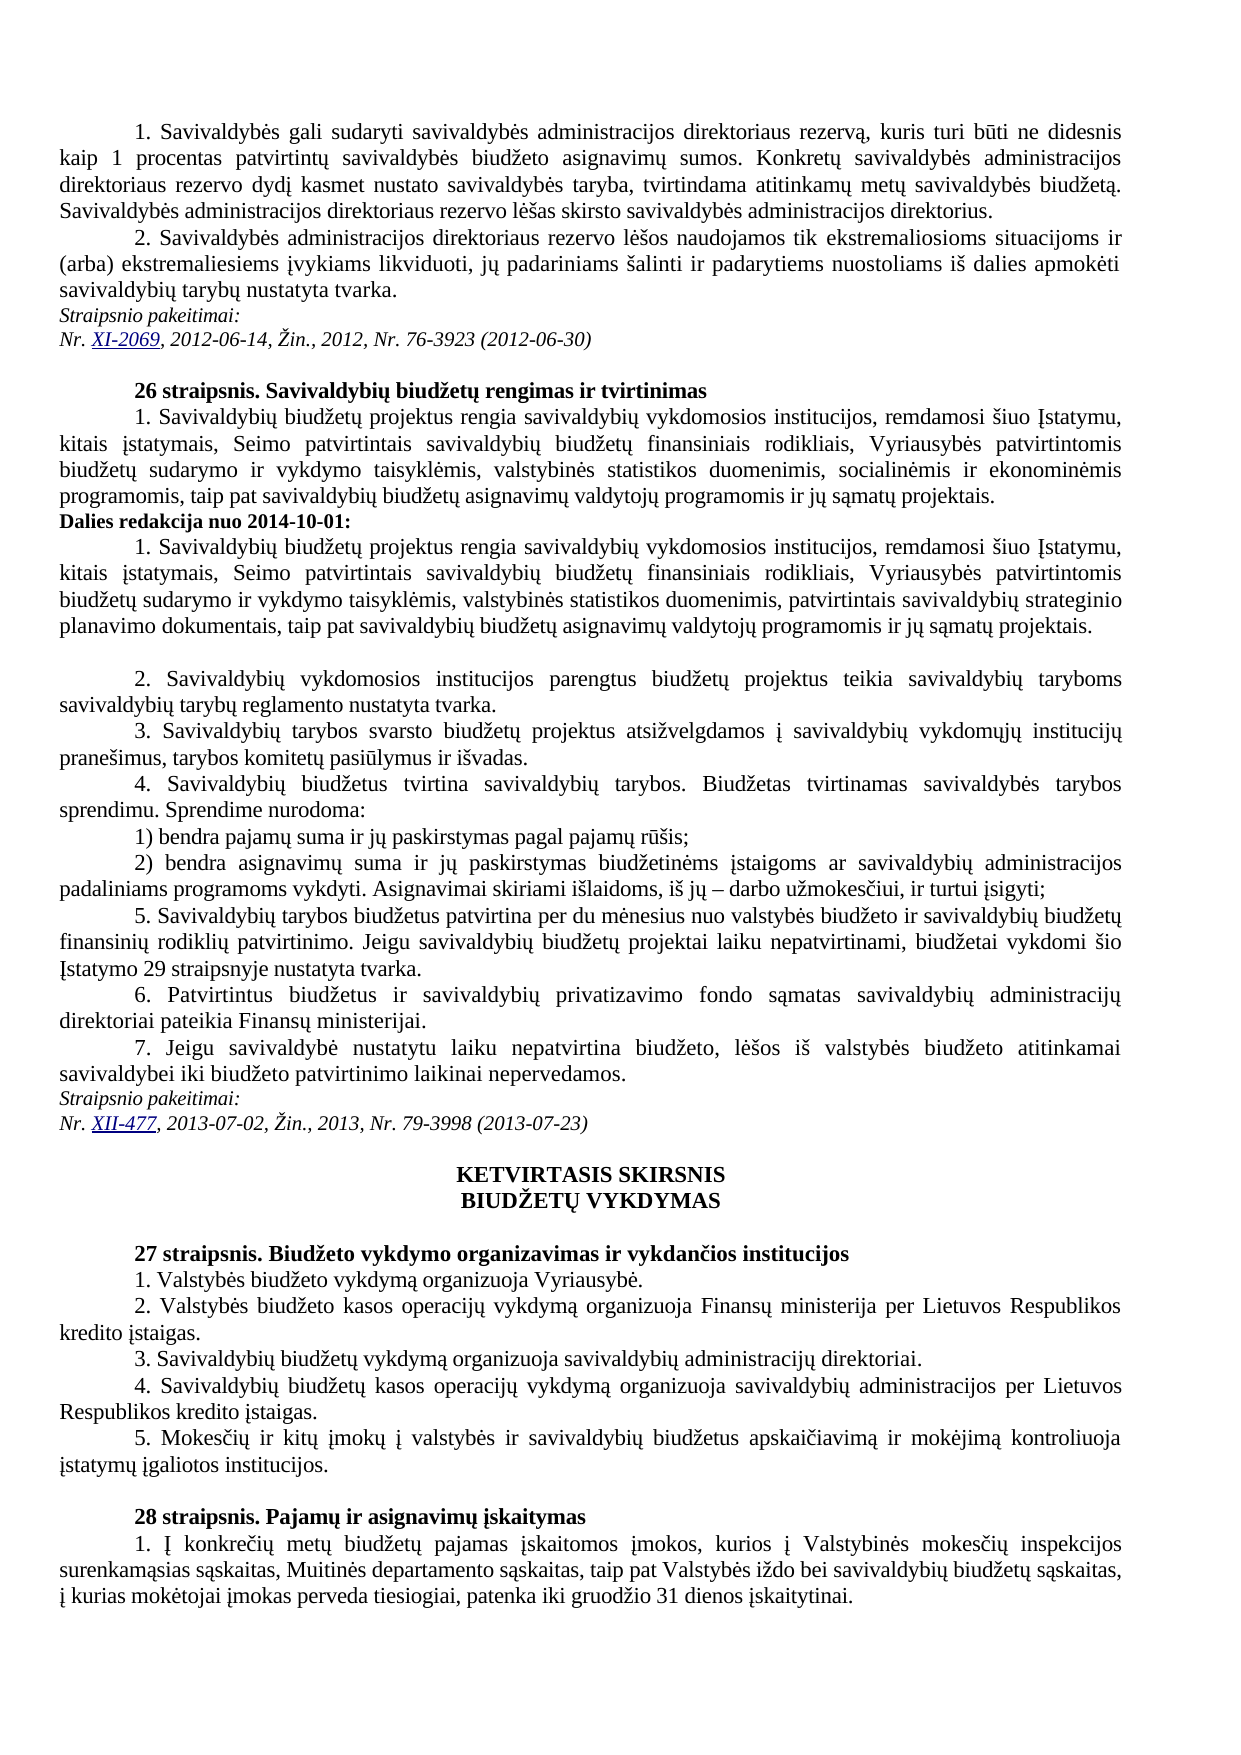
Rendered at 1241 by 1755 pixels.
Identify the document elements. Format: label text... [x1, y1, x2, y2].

text 28 straipsnis. Pajamų ir asignavimų įskaitymas [59, 1503, 1122, 1530]
text 1. Valstybės biudžeto vykdymą organizuoja Vyriausybė. [59, 1266, 1122, 1293]
text 5. Mokesčių ir kitų įmokų į valstybės ir savivaldybių biudžetus apskaičiavimą ir mokėjimą kontroliuoja įstatymų įgaliotos institucijos. [59, 1424, 1122, 1477]
text 1) bendra pajamų suma ir jų paskirstymas pagal pajamų rūšis; [59, 823, 1122, 849]
text 4. Savivaldybių biudžetus tvirtina savivaldybių tarybos. Biudžetas tvirtinamas savivaldybės tarybos sprendimu. Sprendime nurodoma: [59, 770, 1122, 823]
subtitle KETVIRTASIS SKIRSNIS [59, 1161, 1122, 1187]
text 2) bendra asignavimų suma ir jų paskirstymas biudžetinėms įstaigoms ar savivaldybių administracijos padaliniams programoms vykdyti. Asignavimai skiriami išlaidoms, iš jų – darbo užmokesčiui, ir turtui įsigyti; [59, 849, 1122, 902]
text Straipsnio pakeitimai: [59, 303, 1122, 327]
subtitle BIUDŽETŲ VYKDYMAS [59, 1187, 1122, 1213]
text 2. Savivaldybės administracijos direktoriaus rezervo lėšos naudojamos tik ekstremaliosioms situacijoms ir (arba) ekstremaliesiems įvykiams likviduoti, jų padariniams šalinti ir padarytiems nuostoliams iš dalies apmokėti savivaldybių tarybų nustatyta tvarka. [59, 223, 1122, 303]
text 1. Savivaldybių biudžetų projektus rengia savivaldybių vykdomosios institucijos, remdamosi šiuo Įstatymu, kitais įstatymais, Seimo patvirtintais savivaldybių biudžetų finansiniais rodikliais, Vyriausybės patvirtintomis biudžetų sudarymo ir vykdymo taisyklėmis, valstybinės statistikos duomenimis, patvirtintais savivaldybių strateginio planavimo dokumentais, taip pat savivaldybių biudžetų asignavimų valdytojų programomis ir jų sąmatų projektais. [59, 533, 1122, 638]
text 4. Savivaldybių biudžetų kasos operacijų vykdymą organizuoja savivaldybių administracijos per Lietuvos Respublikos kredito įstaigas. [59, 1372, 1122, 1424]
text Dalies redakcija nuo 2014-10-01: [59, 509, 1122, 533]
text 1. Į konkrečių metų biudžetų pajamas įskaitomos įmokos, kurios į Valstybinės mokesčių inspekcijos surenkamąsias sąskaitas, Muitinės departamento sąskaitas, taip pat Valstybės iždo bei savivaldybių biudžetų sąskaitas, į kurias mokėtojai įmokas perveda tiesiogiai, patenka iki gruodžio 31 dienos įskaitytinai. [59, 1530, 1122, 1609]
text 26 straipsnis. Savivaldybių biudžetų rengimas ir tvirtinimas [134, 377, 1122, 403]
text Straipsnio pakeitimai: [59, 1086, 1122, 1110]
text 2. Savivaldybių vykdomosios institucijos parengtus biudžetų projektus teikia savivaldybių taryboms savivaldybių tarybų reglamento nustatyta tvarka. [59, 665, 1122, 717]
text 3. Savivaldybių tarybos svarsto biudžetų projektus atsižvelgdamos į savivaldybių vykdomųjų institucijų pranešimus, tarybos komitetų pasiūlymus ir išvadas. [59, 717, 1122, 770]
text 6. Patvirtintus biudžetus ir savivaldybių privatizavimo fondo sąmatas savivaldybių administracijų direktoriai pateikia Finansų ministerijai. [59, 981, 1122, 1034]
text 7. Jeigu savivaldybė nustatytu laiku nepatvirtina biudžeto, lėšos iš valstybės biudžeto atitinkamai savivaldybei iki biudžeto patvirtinimo laikinai nepervedamos. [59, 1034, 1122, 1086]
text 1. Savivaldybės gali sudaryti savivaldybės administracijos direktoriaus rezervą, kuris turi būti ne didesnis kaip 1 procentas patvirtintų savivaldybės biudžeto asignavimų sumos. Konkretų savivaldybės administracijos direktoriaus rezervo dydį kasmet nustato savivaldybės taryba, tvirtindama atitinkamų metų savivaldybės biudžetą. Savivaldybės administracijos direktoriaus rezervo lėšas skirsto savivaldybės administracijos direktorius. [59, 118, 1122, 223]
text Nr. XI-2069, 2012-06-14, Žin., 2012, Nr. 76-3923 (2012-06-30) [59, 327, 1122, 351]
text 3. Savivaldybių biudžetų vykdymą organizuoja savivaldybių administracijų direktoriai. [59, 1345, 1122, 1372]
text 27 straipsnis. Biudžeto vykdymo organizavimas ir vykdančios institucijos [134, 1240, 1122, 1266]
text 2. Valstybės biudžeto kasos operacijų vykdymą organizuoja Finansų ministerija per Lietuvos Respublikos kredito įstaigas. [59, 1293, 1122, 1345]
text 5. Savivaldybių tarybos biudžetus patvirtina per du mėnesius nuo valstybės biudžeto ir savivaldybių biudžetų finansinių rodiklių patvirtinimo. Jeigu savivaldybių biudžetų projektai laiku nepatvirtinami, biudžetai vykdomi šio Įstatymo 29 straipsnyje nustatyta tvarka. [59, 902, 1122, 981]
text 1. Savivaldybių biudžetų projektus rengia savivaldybių vykdomosios institucijos, remdamosi šiuo Įstatymu, kitais įstatymais, Seimo patvirtintais savivaldybių biudžetų finansiniais rodikliais, Vyriausybės patvirtintomis biudžetų sudarymo ir vykdymo taisyklėmis, valstybinės statistikos duomenimis, socialinėmis ir ekonominėmis programomis, taip pat savivaldybių biudžetų asignavimų valdytojų programomis ir jų sąmatų projektais. [59, 403, 1122, 509]
text Nr. XII-477, 2013-07-02, Žin., 2013, Nr. 79-3998 (2013-07-23) [59, 1110, 1122, 1134]
